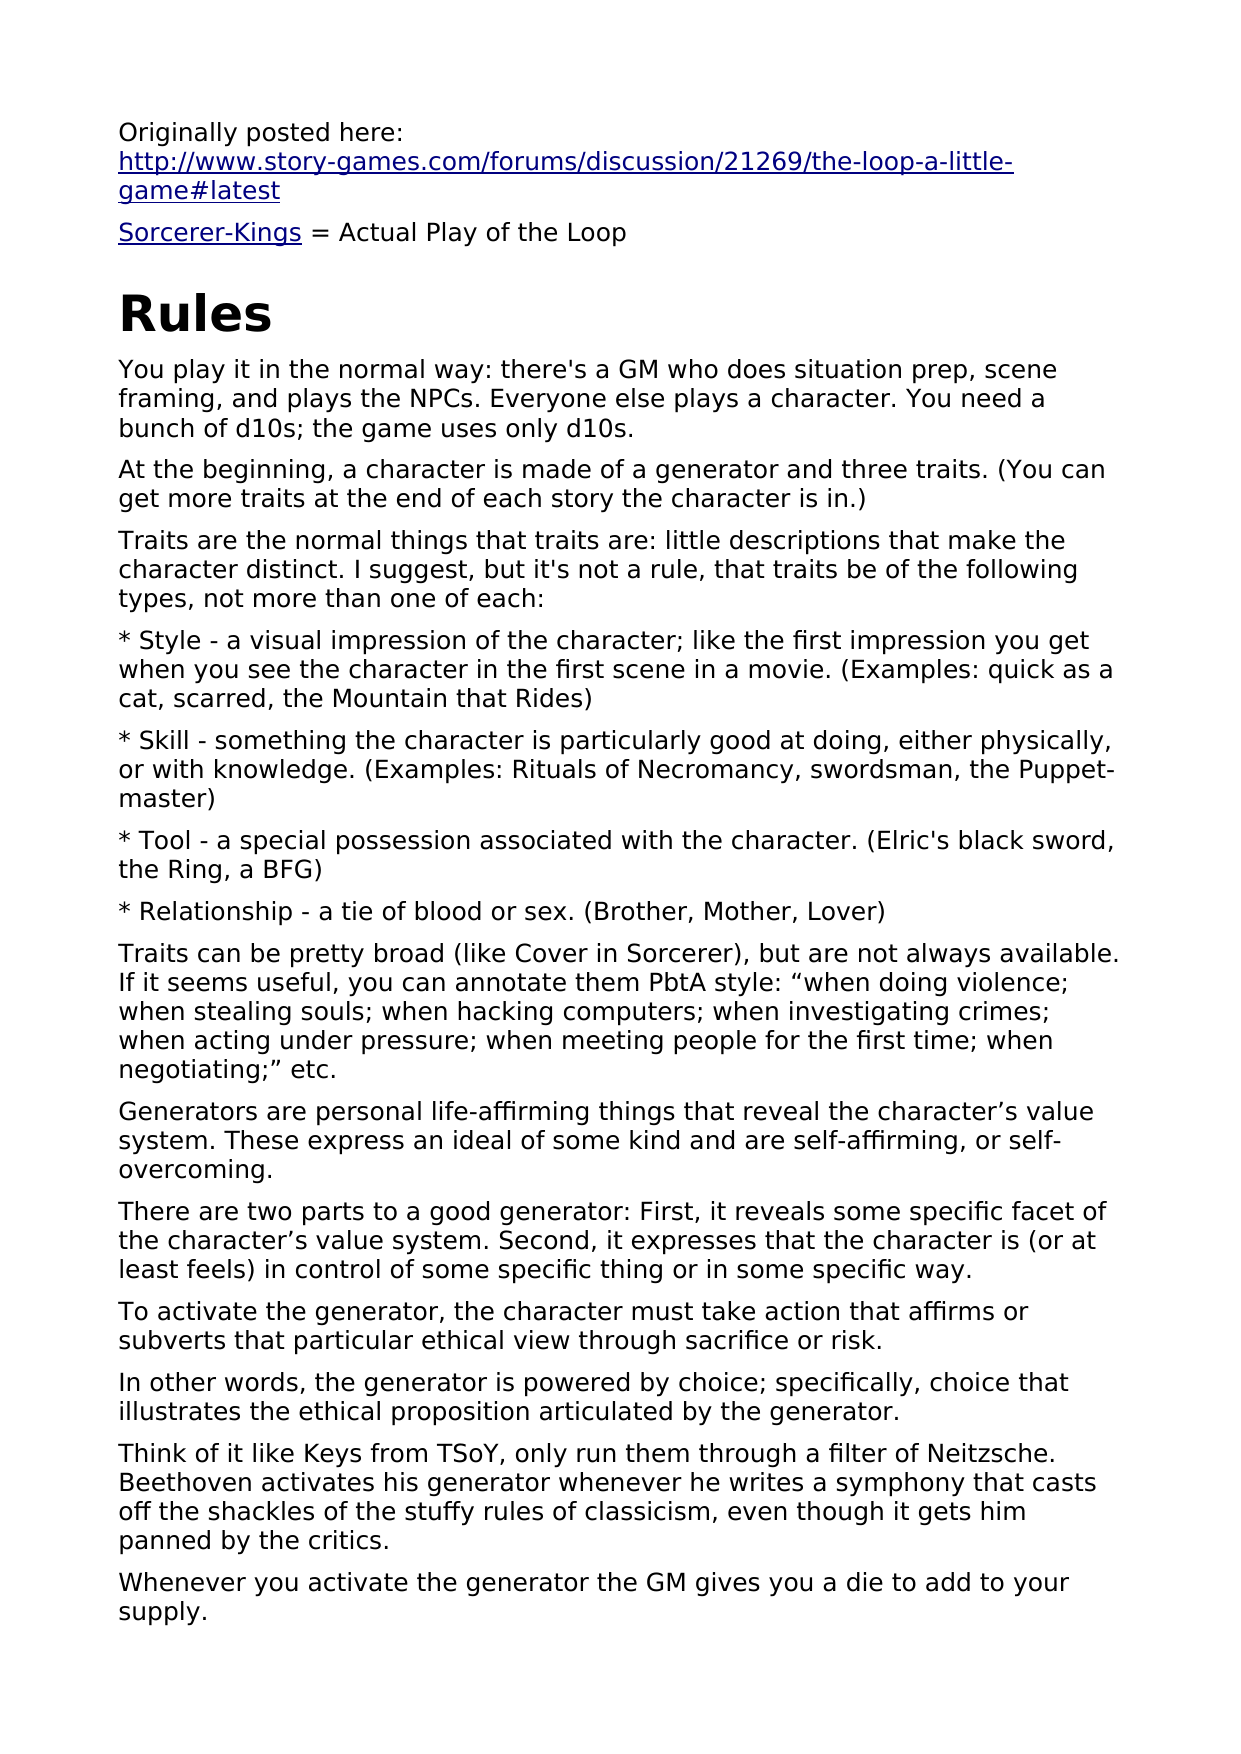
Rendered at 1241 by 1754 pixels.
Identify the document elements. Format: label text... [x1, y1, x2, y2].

text Generators are personal life-affirming things that reveal the character’s value system. These express an ideal of some kind and are self-affirming, or self-overcoming. [118, 1097, 1122, 1185]
text Traits are the normal things that traits are: little descriptions that make the character distinct. I suggest, but it's not a rule, that traits be of the following types, not more than one of each: [118, 526, 1122, 614]
text In other words, the generator is powered by choice; specifically, choice that illustrates the ethical proposition articulated by the generator. [118, 1368, 1122, 1426]
text Originally posted here: http://www.story-games.com/forums/discussion/21269/the-loop-a-little-game#latest [118, 118, 1122, 206]
text Whenever you activate the generator the GM gives you a die to add to your supply. [118, 1568, 1122, 1626]
text Think of it like Keys from TSoY, only run them through a filter of Neitzsche. Beethoven activates his generator whenever he writes a symphony that casts off the shackles of the stuffy rules of classicism, even though it gets him panned by the critics. [118, 1439, 1122, 1556]
text Traits can be pretty broad (like Cover in Sorcerer), but are not always available. If it seems useful, you can annotate them PbtA style: “when doing violence; when stealing souls; when hacking computers; when investigating crimes; when acting under pressure; when meeting people for the first time; when negotiating;” etc. [118, 939, 1122, 1085]
text Sorcerer-Kings = Actual Play of the Loop [118, 218, 1122, 247]
subtitle Rules [118, 285, 1122, 343]
text There are two parts to a good generator: First, it reveals some specific facet of the character’s value system. Second, it expresses that the character is (or at least feels) in control of some specific thing or in some specific way. [118, 1197, 1122, 1285]
text * Style - a visual impression of the character; like the first impression you get when you see the character in the first scene in a movie. (Examples: quick as a cat, scarred, the Mountain that Rides) [118, 626, 1122, 714]
text At the beginning, a character is made of a generator and three traits. (You can get more traits at the end of each story the character is in.) [118, 456, 1122, 514]
text * Relationship - a tie of blood or sex. (Brother, Mother, Lover) [118, 897, 1122, 926]
text To activate the generator, the character must take action that affirms or subverts that particular ethical view through sacrifice or risk. [118, 1297, 1122, 1356]
text * Tool - a special possession associated with the character. (Elric's black sword, the Ring, a BFG) [118, 826, 1122, 885]
text You play it in the normal way: there's a GM who does situation prep, scene framing, and plays the NPCs. Everyone else plays a character. You need a bunch of d10s; the game uses only d10s. [118, 356, 1122, 443]
text * Skill - something the character is particularly good at doing, either physically, or with knowledge. (Examples: Rituals of Necromancy, swordsman, the Puppet-master) [118, 726, 1122, 814]
